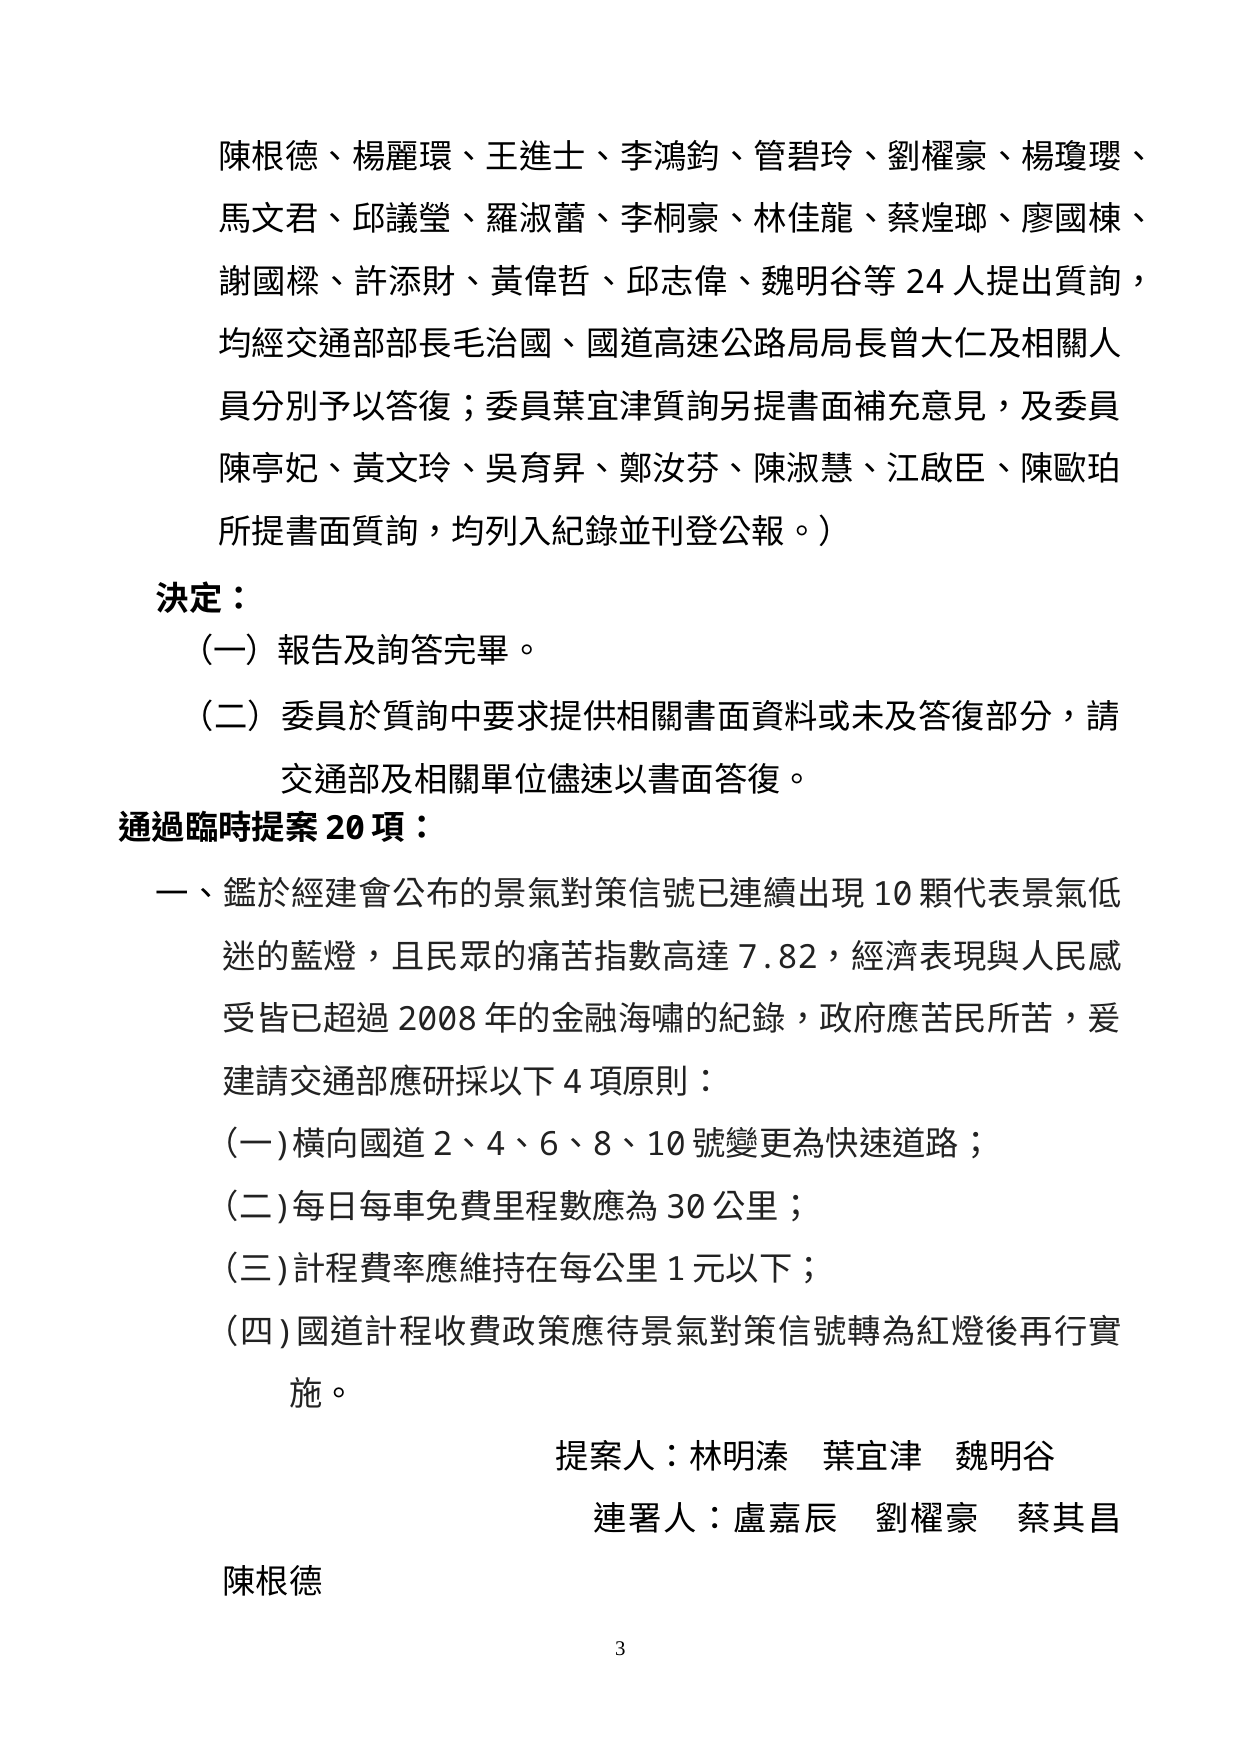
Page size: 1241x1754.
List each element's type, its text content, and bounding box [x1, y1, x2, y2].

text 一、鑑於經建會公布的景氣對策信號已連續出現10顆代表景氣低迷的藍燈，且民眾的痛苦指數高達7.82，經濟表現與人民感受皆已超過2008年的金融海嘯的紀錄，政府應苦民所苦，爰建請交通部應研採以下4項原則： [156, 850, 1122, 1100]
text （二)每日每車免費里程數應為30公里； [206, 1162, 1122, 1225]
text 通過臨時提案20項： [118, 798, 1122, 850]
text （三)計程費率應維持在每公里1元以下； [206, 1225, 1122, 1287]
text （一）報告及詢答完畢。 [181, 621, 1122, 673]
text （本次會議由交通部部長毛治國、國道高速公路局局長曾大仁報告後，計有委員盧嘉辰、林明溱、葉宜津、李昆澤、蔡其昌、陳根德、楊麗環、王進士、李鴻鈞、管碧玲、劉櫂豪、楊瓊瓔、馬文君、邱議瑩、羅淑蕾、李桐豪、林佳龍、蔡煌瑯、廖國棟、謝國樑、許添財、黃偉哲、邱志偉、魏明谷等24人提出質詢，均經交通部部長毛治國、國道高速公路局局長曾大仁及相關人員分別予以答復；委員葉宜津質詢另提書面補充意見，及委員陳亭妃、黃文玲、吳育昇、鄭汝芬、陳淑慧、江啟臣、陳歐珀所提書面質詢，均列入紀錄並刊登公報。） [168, 112, 1122, 550]
text （四)國道計程收費政策應待景氣對策信號轉為紅燈後再行實施。 [206, 1287, 1122, 1412]
text 決定： [156, 568, 1122, 621]
text （二）委員於質詢中要求提供相關書面資料或未及答復部分，請交通部及相關單位儘速以書面答復。 [181, 673, 1122, 798]
text 連署人：盧嘉辰 劉櫂豪 蔡其昌 陳根德 [156, 1475, 1122, 1600]
text （一)橫向國道2、4、6、8、10號變更為快速道路； [206, 1100, 1122, 1162]
text 提案人：林明溱 葉宜津 魏明谷 [156, 1412, 1122, 1475]
